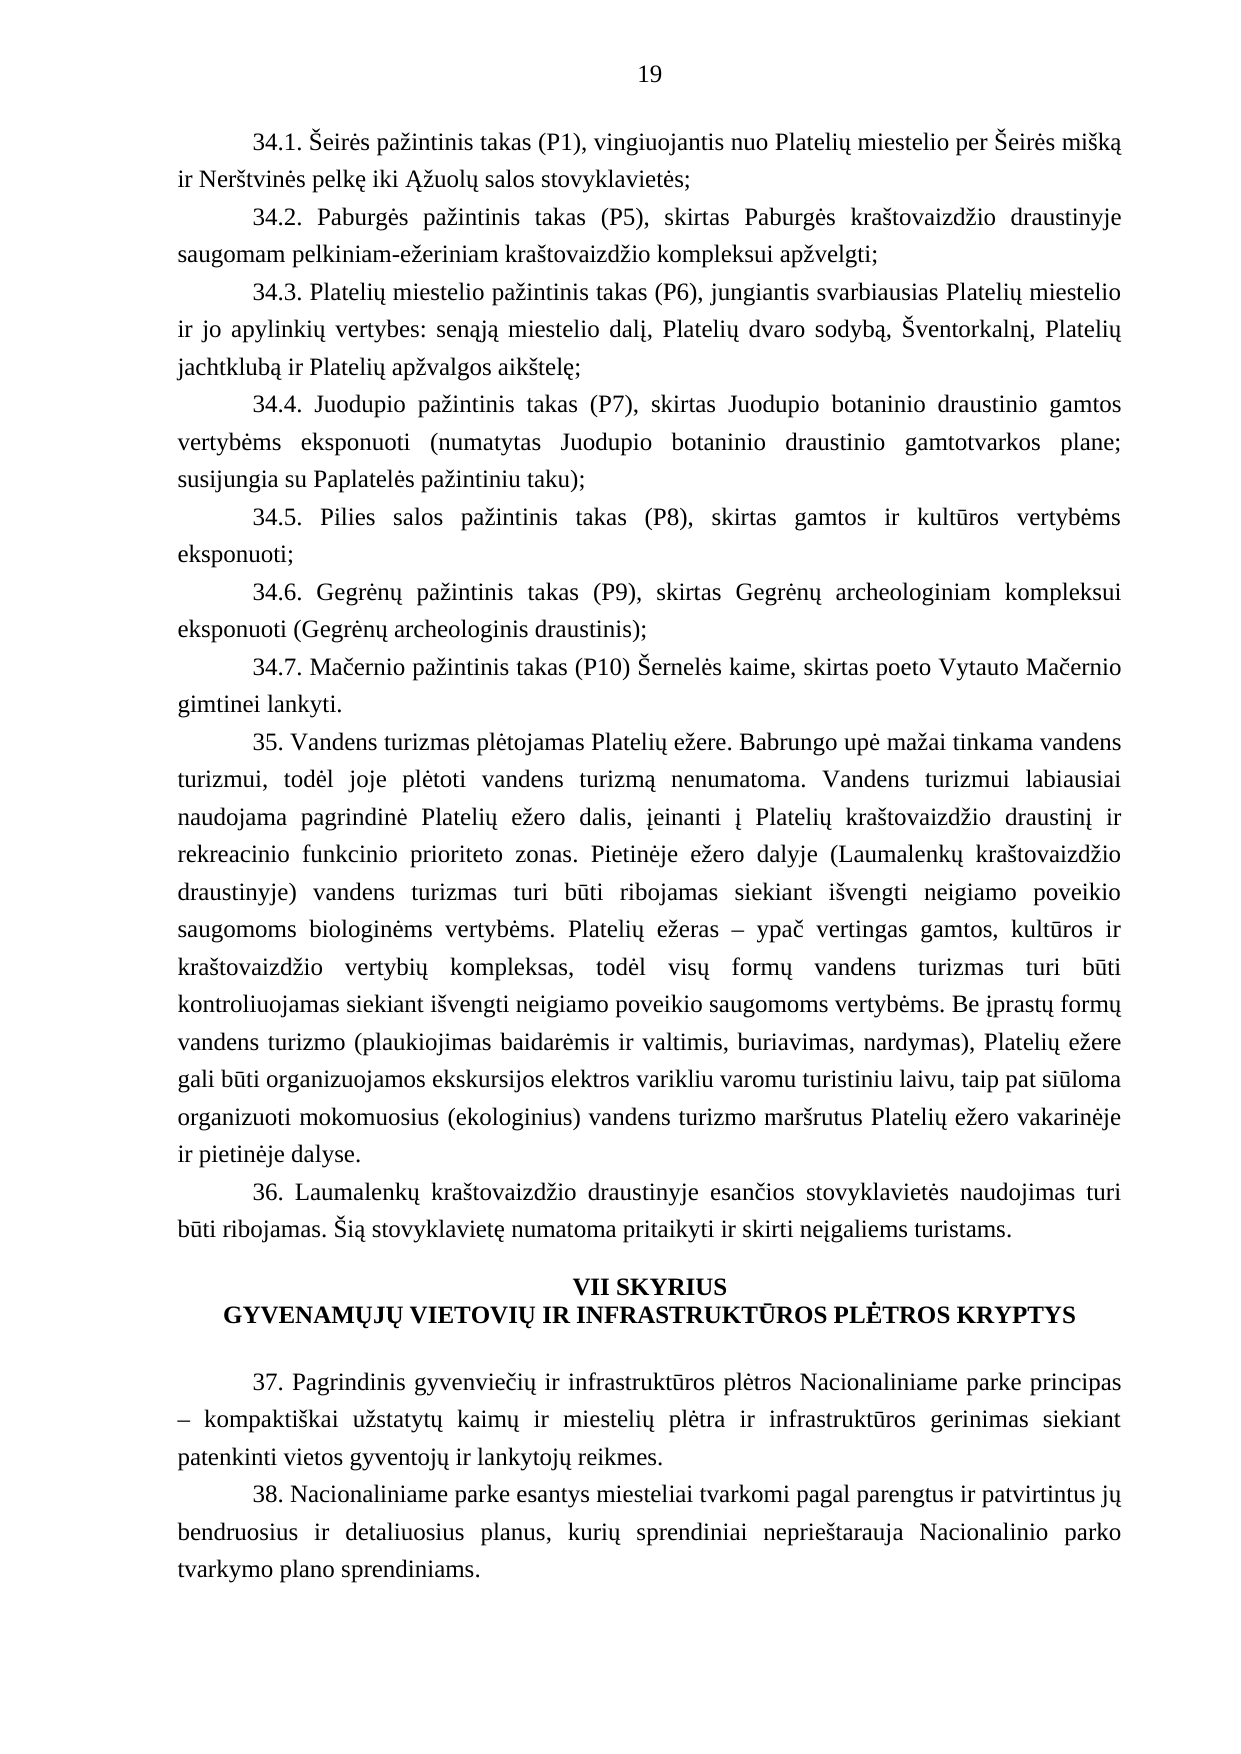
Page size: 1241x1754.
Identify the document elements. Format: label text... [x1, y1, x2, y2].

text 34.1. Šeirės pažintinis takas (P1), vingiuojantis nuo Platelių miestelio per Šeirės mišką ir Nerštvinės pelkę iki Ąžuolų salos stovyklavietės; [177, 118, 1122, 193]
text GYVENAMŲJŲ VIETOVIŲ IR INFRASTRUKTŪROS PLĖTROS KRYPTYS [177, 1301, 1122, 1329]
text 34.5. Pilies salos pažintinis takas (P8), skirtas gamtos ir kultūros vertybėms eksponuoti; [177, 493, 1122, 568]
text 36. Laumalenkų kraštovaizdžio draustinyje esančios stovyklavietės naudojimas turi būti ribojamas. Šią stovyklavietę numatoma pritaikyti ir skirti neįgaliems turistams. [177, 1168, 1122, 1243]
text 34.7. Mačernio pažintinis takas (P10) Šernelės kaime, skirtas poeto Vytauto Mačernio gimtinei lankyti. [177, 643, 1122, 718]
text 34.2. Paburgės pažintinis takas (P5), skirtas Paburgės kraštovaizdžio draustinyje saugomam pelkiniam-ežeriniam kraštovaizdžio kompleksui apžvelgti; [177, 193, 1122, 268]
text VII SKYRIUS [177, 1272, 1122, 1301]
text 34.6. Gegrėnų pažintinis takas (P9), skirtas Gegrėnų archeologiniam kompleksui eksponuoti (Gegrėnų archeologinis draustinis); [177, 568, 1122, 643]
text 38. Nacionaliniame parke esantys miesteliai tvarkomi pagal parengtus ir patvirtintus jų bendruosius ir detaliuosius planus, kurių sprendiniai neprieštarauja Nacionalinio parko tvarkymo plano sprendiniams. [177, 1471, 1122, 1583]
text 35. Vandens turizmas plėtojamas Platelių ežere. Babrungo upė mažai tinkama vandens turizmui, todėl joje plėtoti vandens turizmą nenumatoma. Vandens turizmui labiausiai naudojama pagrindinė Platelių ežero dalis, įeinanti į Platelių kraštovaizdžio draustinį ir rekreacinio funkcinio prioriteto zonas. Pietinėje ežero dalyje (Laumalenkų kraštovaizdžio draustinyje) vandens turizmas turi būti ribojamas siekiant išvengti neigiamo poveikio saugomoms biologinėms vertybėms. Platelių ežeras – ypač vertingas gamtos, kultūros ir kraštovaizdžio vertybių kompleksas, todėl visų formų vandens turizmas turi būti kontroliuojamas siekiant išvengti neigiamo poveikio saugomoms vertybėms. Be įprastų formų vandens turizmo (plaukiojimas baidarėmis ir valtimis, buriavimas, nardymas), Platelių ežere gali būti organizuojamos ekskursijos elektros varikliu varomu turistiniu laivu, taip pat siūloma organizuoti mokomuosius (ekologinius) vandens turizmo maršrutus Platelių ežero vakarinėje ir pietinėje dalyse. [177, 718, 1122, 1168]
text 34.4. Juodupio pažintinis takas (P7), skirtas Juodupio botaninio draustinio gamtos vertybėms eksponuoti (numatytas Juodupio botaninio draustinio gamtotvarkos plane; susijungia su Paplatelės pažintiniu taku); [177, 381, 1122, 493]
text 34.3. Platelių miestelio pažintinis takas (P6), jungiantis svarbiausias Platelių miestelio ir jo apylinkių vertybes: senąją miestelio dalį, Platelių dvaro sodybą, Šventorkalnį, Platelių jachtklubą ir Platelių apžvalgos aikštelę; [177, 268, 1122, 381]
text 37. Pagrindinis gyvenviečių ir infrastruktūros plėtros Nacionaliniame parke principas – kompaktiškai užstatytų kaimų ir miestelių plėtra ir infrastruktūros gerinimas siekiant patenkinti vietos gyventojų ir lankytojų reikmes. [177, 1358, 1122, 1471]
